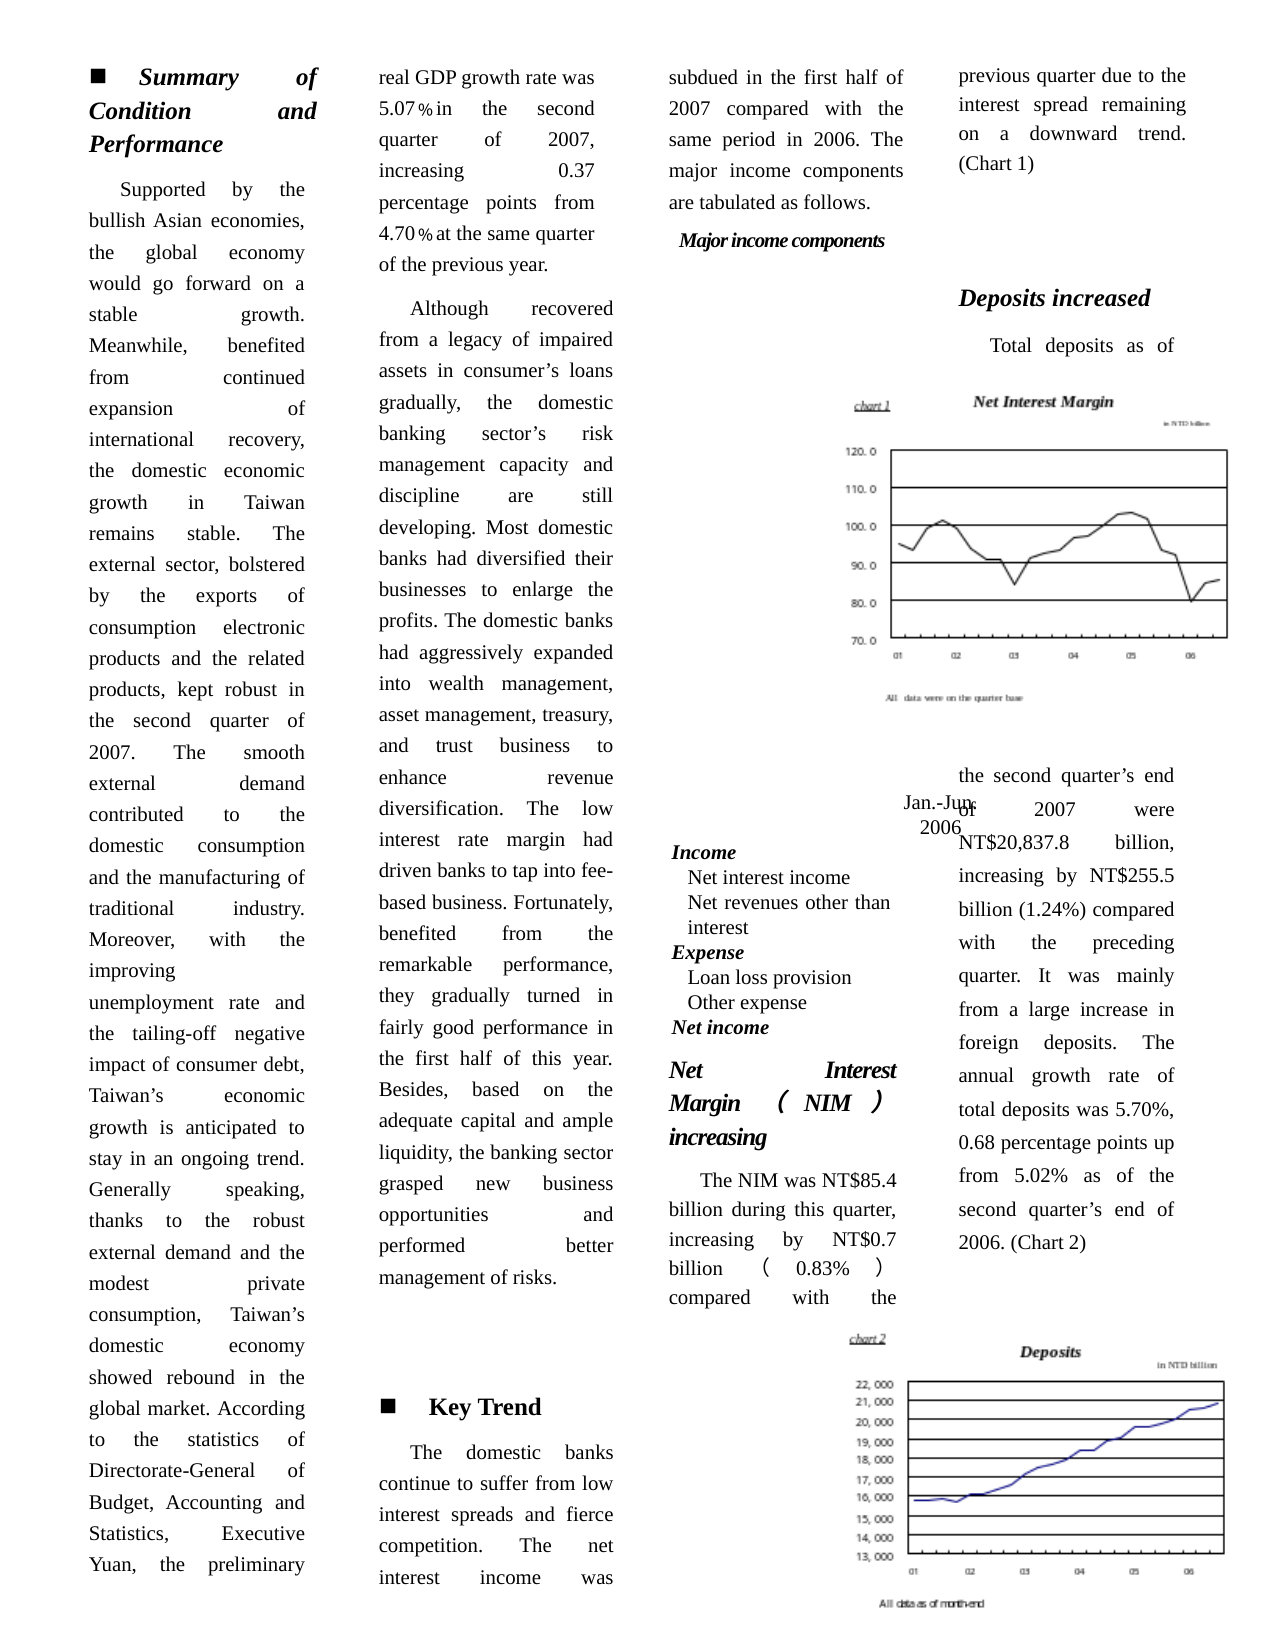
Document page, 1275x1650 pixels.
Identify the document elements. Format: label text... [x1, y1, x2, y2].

text previous quarter due to the interest spread remaining on a downward trend. (Chart 1) [958, 59, 1186, 176]
table_cell 57.0 [894, 889, 927, 939]
table_cell 195.1 [894, 864, 927, 889]
table_header [669, 756, 893, 789]
subtitle Key Trend [378, 1388, 602, 1422]
table_cell Income [669, 839, 893, 864]
table_cell Other expense [669, 989, 893, 1014]
table_cell Net revenues other than interest [669, 889, 893, 939]
text Deposits increased [958, 280, 1186, 313]
table_cell [894, 839, 927, 864]
text Net Interest Margin（NIM） increasing [668, 1052, 896, 1152]
text The domestic banks continue to suffer from low interest spreads and fierce competition. The net interest income was [378, 1434, 614, 1590]
table_cell Jan.-Jun. 2006 [894, 789, 927, 839]
table_cell 127.0 [894, 989, 927, 1014]
text Total deposits as of the second quarter’s end of 2007 were NT$20,837.8 billion, increasing by NT$255.5 billion (1.24%) compared with the preceding quarter. It was mainly from a large increase in foreign deposits. The annual growth rate of total deposits was 5.70%, 0.68 percentage points up from 5.02% as of the second quarter’s end of 2006. (Chart 2) [958, 326, 1174, 362]
table_cell Loan loss provision [669, 964, 893, 989]
table_cell Net income [669, 1014, 893, 1039]
table_cell 36.0 [894, 1014, 927, 1039]
text The NIM was NT$85.4 billion during this quarter, increasing by NT$0.7 billion（0.83%） compared with the [668, 1164, 896, 1310]
table_cell [894, 939, 927, 964]
subtitle Summary of Condition and Performance [89, 59, 317, 159]
table_cell Net interest income [669, 864, 893, 889]
text Total deposits as of the second quarter’s end of 2007 were NT$20,837.8 billion, increasing by NT$255.5 billion (1.24%) compared with the preceding quarter. It was mainly from a large increase in foreign deposits. The annual growth rate of total deposits was 5.70%, 0.68 percentage points up from 5.02% as of the second quarter’s end of 2006. (Chart 2) [958, 756, 1174, 1256]
text real GDP growth rate was 5.07﹪in the second quarter of 2007, increasing 0.37 percentage points from 4.70﹪at the same quarter of the previous year. [378, 59, 595, 278]
table_cell Expense [669, 939, 893, 964]
text Major income components [668, 228, 896, 253]
table_cell [669, 789, 893, 839]
table_cell 89.1 [894, 964, 927, 989]
text Supported by the bullish Asian economies, the global economy would go forward on a stable growth. Meanwhile, benefited from continued expansion of international recovery, the domestic economic growth in Taiwan remains stable. The external sector, bolstered by the exports of consumption electronic products and the related products, kept robust in the second quarter of 2007. The smooth external demand contributed to the domestic consumption and the manufacturing of traditional industry. Moreover, with the improving unemployment rate and the tailing-off negative impact of consumer debt, Taiwan’s economic growth is anticipated to stay in an ongoing trend. Generally speaking, thanks to the robust external demand and the modest private consumption, Taiwan’s domestic economy showed rebound in the global market. According to the statistics of Directorate-General of Budget, Accounting and Statistics, Executive Yuan, the preliminary [89, 172, 305, 1578]
table_header NT$ billion [894, 756, 927, 789]
text subdued in the first half of 2007 compared with the same period in 2006. The major income components are tabulated as follows. [668, 59, 903, 215]
text Although recovered from a legacy of impaired assets in consumer’s loans gradually, the domestic banking sector’s risk management capacity and discipline are still developing. Most domestic banks had diversified their businesses to enlarge the profits. The domestic banks had aggressively expanded into wealth management, asset management, treasury, and trust business to enhance revenue diversification. The low interest rate margin had driven banks to tap into fee-based business. Fortunately, benefited from the remarkable performance, they gradually turned in fairly good performance in the first half of this year. Besides, based on the adequate capital and ample liquidity, the banking sector grasped new business opportunities and performed better management of risks. [378, 290, 613, 1290]
